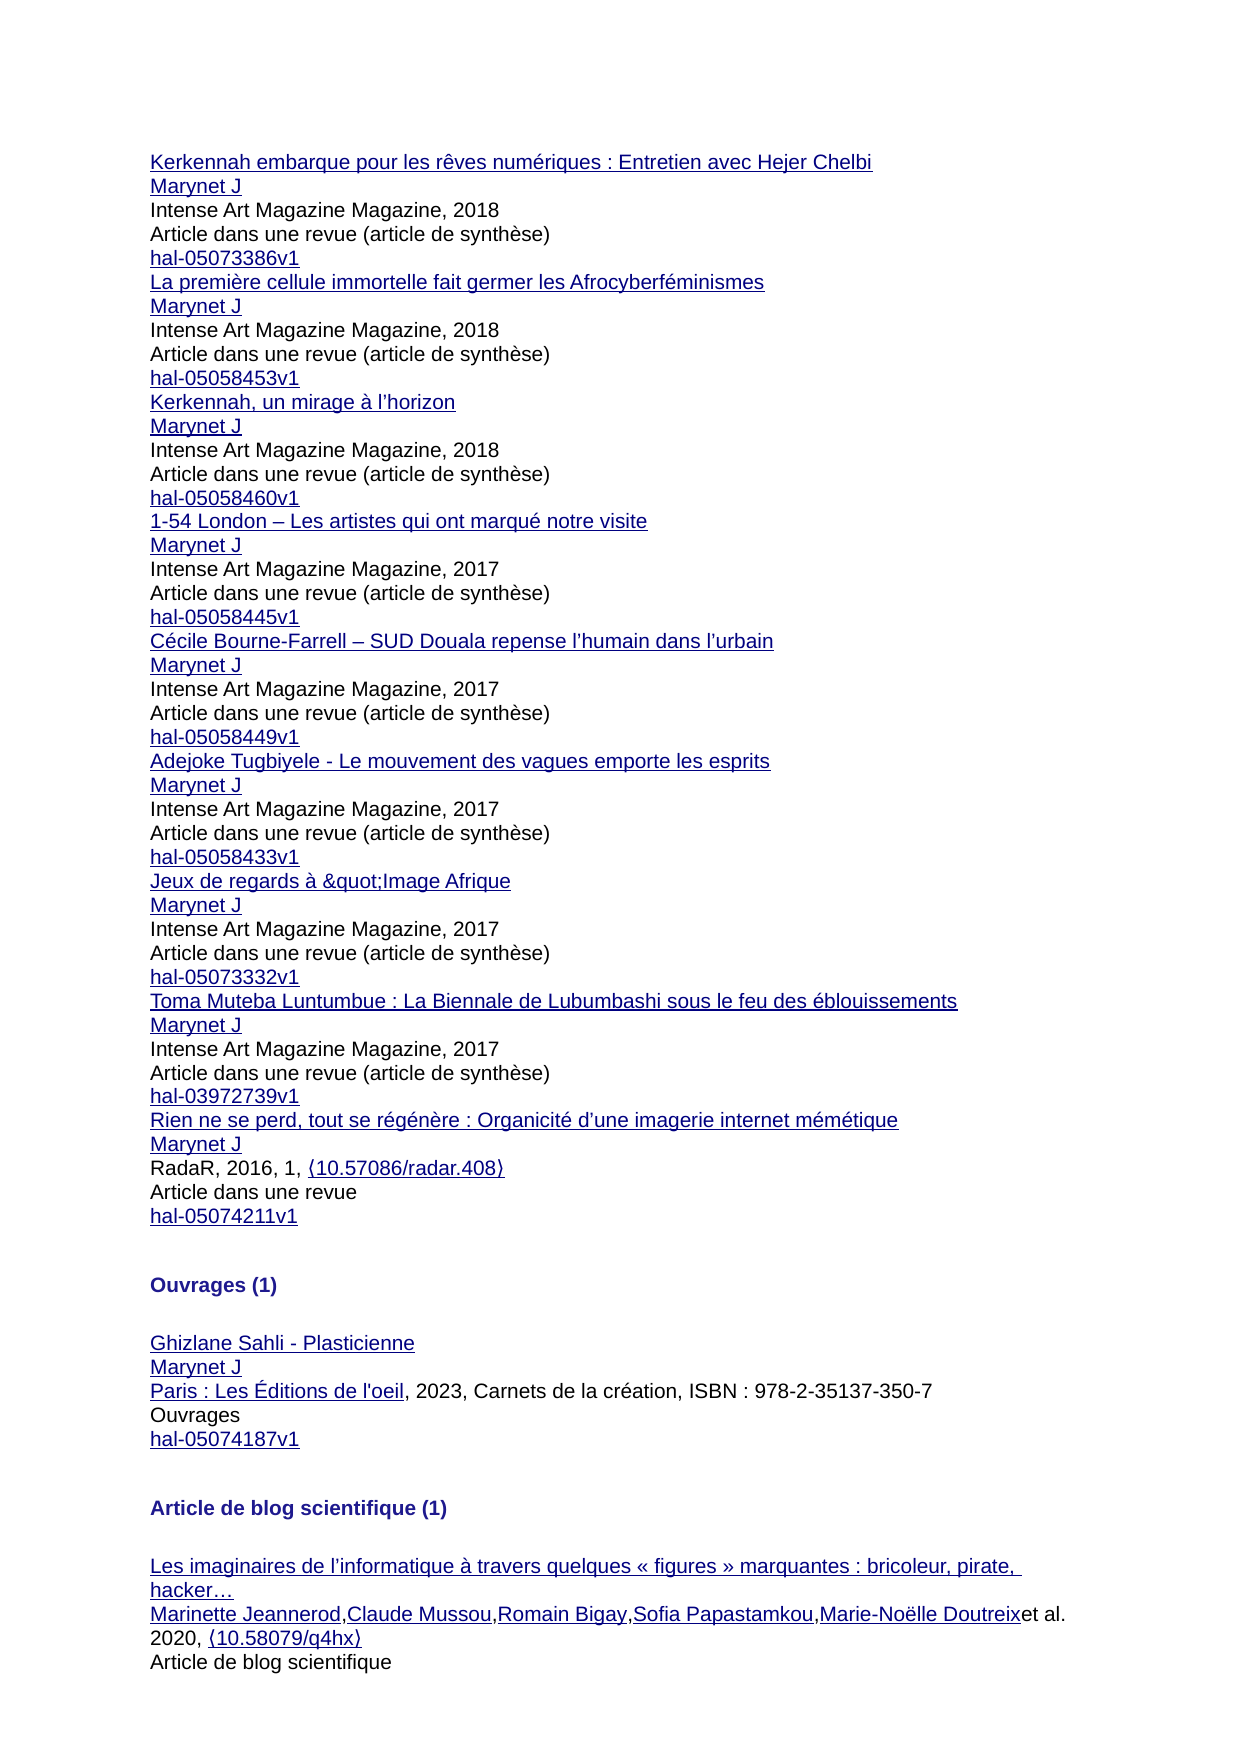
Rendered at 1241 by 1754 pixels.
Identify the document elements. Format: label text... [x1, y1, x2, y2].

table_cell 1-54 London – Les artistes qui ont marqué notre visite Marynet J Intense Art Magazine Magazine, 2017 Article dans une revue (article de synthèse) hal-05058445v1 [150, 509, 1090, 629]
table_cell Cécile Bourne-Farrell – SUD Douala repense l’humain dans l’urbain Marynet J Intense Art Magazine Magazine, 2017 Article dans une revue (article de synthèse) hal-05058449v1 [150, 629, 1090, 749]
table_cell Kerkennah, un mirage à l’horizon Marynet J Intense Art Magazine Magazine, 2018 Article dans une revue (article de synthèse) hal-05058460v1 [150, 390, 1090, 509]
table_header Les imaginaires de l’informatique à travers quelques « figures » marquantes : bricoleur, pirate, hacker… Marinette Jeannerod,Claude Mussou,Romain Bigay,Sofia Papastamkou,Marie-Noëlle Doutreixet al. 2020, ⟨10.58079/q4hx⟩ Article de blog scientifique [150, 1554, 1090, 1674]
table_cell Kerkennah embarque pour les rêves numériques : Entretien avec Hejer Chelbi Marynet J Intense Art Magazine Magazine, 2018 Article dans une revue (article de synthèse) hal-05073386v1 [150, 150, 1090, 270]
table_cell Toma Muteba Luntumbue : La Biennale de Lubumbashi sous le feu des éblouissements Marynet J Intense Art Magazine Magazine, 2017 Article dans une revue (article de synthèse) hal-03972739v1 [150, 989, 1090, 1108]
table_cell Rien ne se perd, tout se régénère : Organicité d’une imagerie internet mémétique Marynet J RadaR, 2016, 1, ⟨10.57086/radar.408⟩ Article dans une revue hal-05074211v1 [150, 1108, 1090, 1228]
table_header Ghizlane Sahli - Plasticienne Marynet J Paris : Les Éditions de l'oeil, 2023, Carnets de la création, ISBN : 978-2-35137-350-7 Ouvrages hal-05074187v1 [150, 1331, 1090, 1451]
subtitle Article de blog scientifique (1) [150, 1496, 1090, 1520]
subtitle Ouvrages (1) [150, 1273, 1090, 1297]
table_cell Jeux de regards à &quot;Image Afrique Marynet J Intense Art Magazine Magazine, 2017 Article dans une revue (article de synthèse) hal-05073332v1 [150, 869, 1090, 988]
table_cell La première cellule immortelle fait germer les Afrocyberféminismes Marynet J Intense Art Magazine Magazine, 2018 Article dans une revue (article de synthèse) hal-05058453v1 [150, 270, 1090, 389]
table_cell Adejoke Tugbiyele - Le mouvement des vagues emporte les esprits Marynet J Intense Art Magazine Magazine, 2017 Article dans une revue (article de synthèse) hal-05058433v1 [150, 749, 1090, 869]
